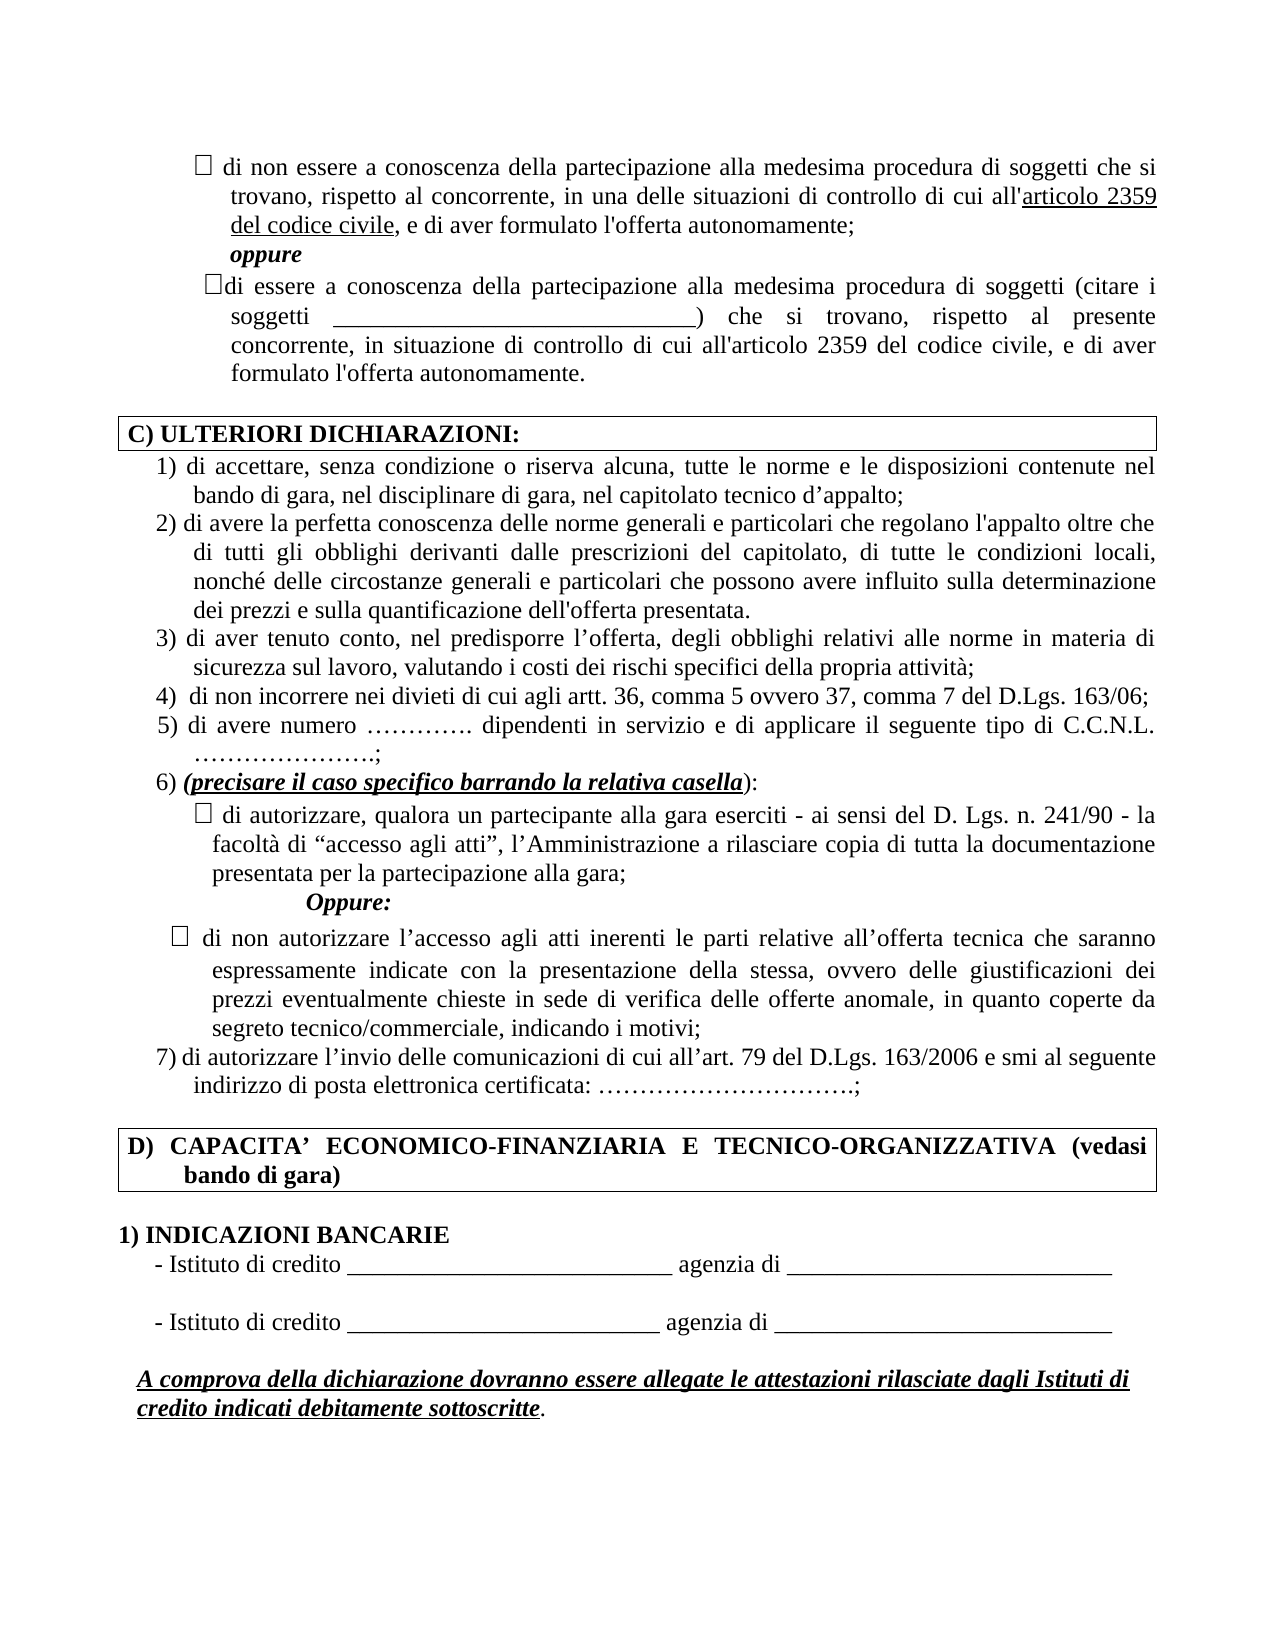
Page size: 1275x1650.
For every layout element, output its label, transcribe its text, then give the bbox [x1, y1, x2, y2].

text  di autorizzare, qualora un partecipante alla gara eserciti - ai sensi del D. Lgs. n. 241/90 - la facoltà di “accesso agli atti”, l’Amministrazione a rilasciare copia di tutta la documentazione presentata per la partecipazione alla gara; [137, 796, 1157, 887]
text - Istituto di credito __________________________ agenzia di __________________________ [154, 1249, 1157, 1278]
text D) CAPACITA’ ECONOMICO-FINANZIARIA E TECNICO-ORGANIZZATIVA (vedasi bando di gara) [119, 1129, 1156, 1191]
text C) ULTERIORI DICHIARAZIONI: [119, 417, 1156, 450]
text 4) di non incorrere nei divieti di cui agli artt. 36, comma 5 ovvero 37, comma 7 del D.Lgs. 163/06; [156, 681, 1157, 710]
text 1) INDICAZIONI BANCARIE [118, 1220, 1157, 1249]
text 3) di aver tenuto conto, nel predisporre l’offerta, degli obblighi relativi alle norme in materia di sicurezza sul lavoro, valutando i costi dei rischi specifici della propria attività; [156, 623, 1157, 681]
text Oppure: [231, 887, 1157, 916]
text 5) di avere numero …………. dipendenti in servizio e di applicare il seguente tipo di C.C.N.L. ………………….; [148, 710, 1157, 767]
text 1) di accettare, senza condizione o riserva alcuna, tutte le norme e le disposizioni contenute nel bando di gara, nel disciplinare di gara, nel capitolato tecnico d’appalto; [156, 451, 1157, 508]
text A comprova della dichiarazione dovranno essere allegate le attestazioni rilasciate dagli Istituti di [137, 1364, 1157, 1393]
text  di non essere a conoscenza della partecipazione alla medesima procedura di soggetti che si trovano, rispetto al concorrente, in una delle situazioni di controllo di cui all'articolo 2359 del codice civile, e di aver formulato l'offerta autonomamente; [192, 148, 1157, 239]
text 2) di avere la perfetta conoscenza delle norme generali e particolari che regolano l'appalto oltre che di tutti gli obblighi derivanti dalle prescrizioni del capitolato, di tutte le condizioni locali, nonché delle circostanze generali e particolari che possono avere influito sulla determinazione dei prezzi e sulla quantificazione dell'offerta presentata. [156, 508, 1157, 623]
text oppure [192, 239, 1157, 267]
text di essere a conoscenza della partecipazione alla medesima procedura di soggetti (citare i soggetti _____________________________) che si trovano, rispetto al presente concorrente, in situazione di controllo di cui all'articolo 2359 del codice civile, e di aver formulato l'offerta autonomamente. [192, 267, 1157, 387]
text - Istituto di credito _________________________ agenzia di ___________________________ [154, 1307, 1157, 1335]
text 7) di autorizzare l’invio delle comunicazioni di cui all’art. 79 del D.Lgs. 163/2006 e smi al seguente indirizzo di posta elettronica certificata: ………………………….; [118, 1042, 1157, 1099]
text   di non autorizzare l’accesso agli atti inerenti le parti relative all’offerta tecnica che saranno espressamente indicate con la presentazione della stessa, ovvero delle giustificazioni dei prezzi eventualmente chieste in sede di verifica delle offerte anomale, in quanto coperte da segreto tecnico/commerciale, indicando i motivi; [118, 916, 1157, 1042]
text credito indicati debitamente sottoscritte. [137, 1393, 1157, 1422]
text 6) (precisare il caso specifico barrando la relativa casella): [156, 767, 1157, 796]
